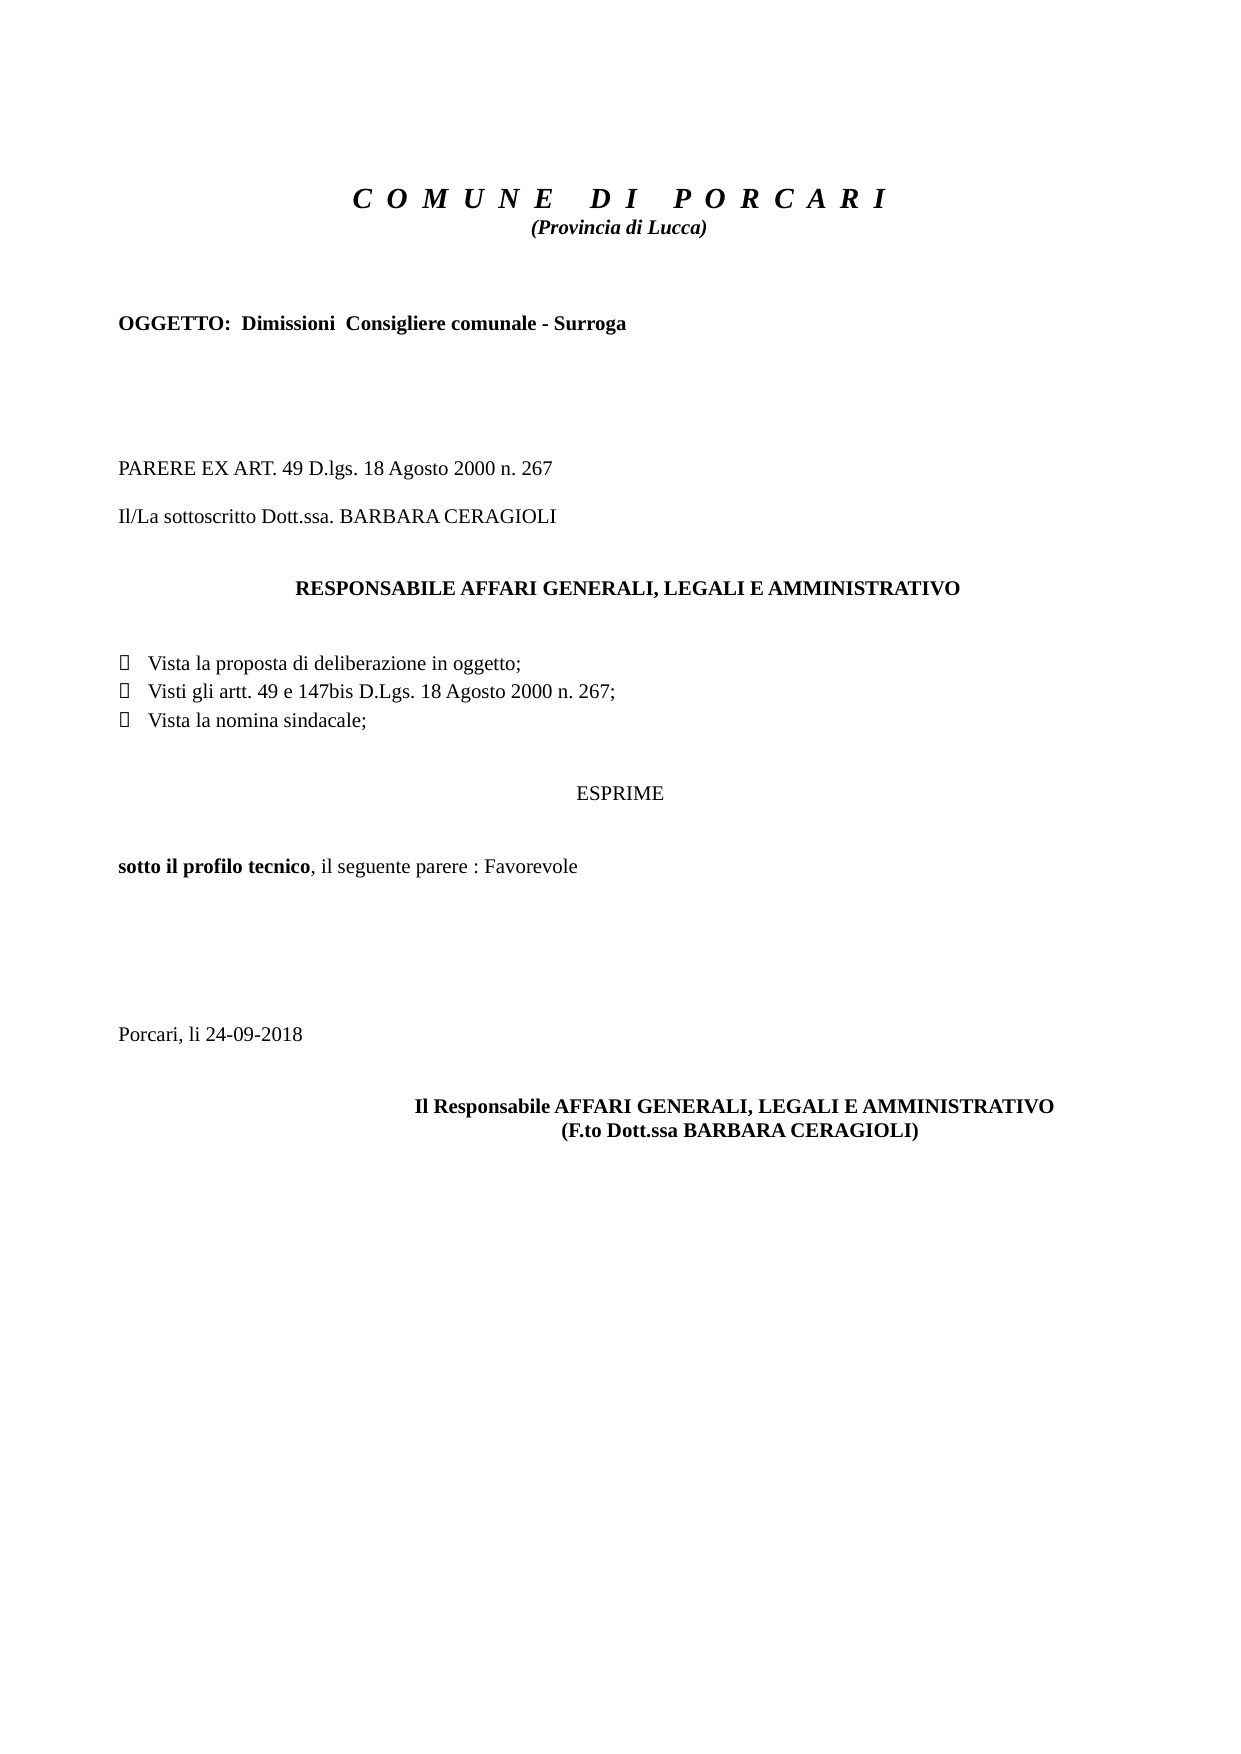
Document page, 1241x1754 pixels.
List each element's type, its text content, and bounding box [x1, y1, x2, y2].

text  Vista la nomina sindacale; [118, 705, 1122, 733]
text (Provincia di Lucca) [118, 215, 1122, 239]
text OGGETTO: Dimissioni Consigliere comunale - Surroga [118, 311, 1122, 335]
text ESPRIME [118, 781, 1122, 805]
text sotto il profilo tecnico, il seguente parere : Favorevole [118, 853, 1122, 878]
text  Visti gli artt. 49 e 147bis D.Lgs. 18 Agosto 2000 n. 267; [118, 676, 1122, 705]
text Il Responsabile AFFARI GENERALI, LEGALI E AMMINISTRATIVO [118, 1094, 1122, 1118]
text PARERE EX ART. 49 D.lgs. 18 Agosto 2000 n. 267 [118, 455, 1122, 479]
text C O M U N E D I P O R C A R I [118, 181, 1122, 215]
text (F.to Dott.ssa BARBARA CERAGIOLI) [118, 1118, 1122, 1142]
text  Vista la proposta di deliberazione in oggetto; [118, 648, 1122, 676]
text Il/La sottoscritto Dott.ssa. BARBARA CERAGIOLI [118, 503, 1122, 528]
text RESPONSABILE AFFARI GENERALI, LEGALI E AMMINISTRATIVO [118, 576, 1122, 600]
text Porcari, li 24-09-2018 [118, 1022, 1122, 1046]
